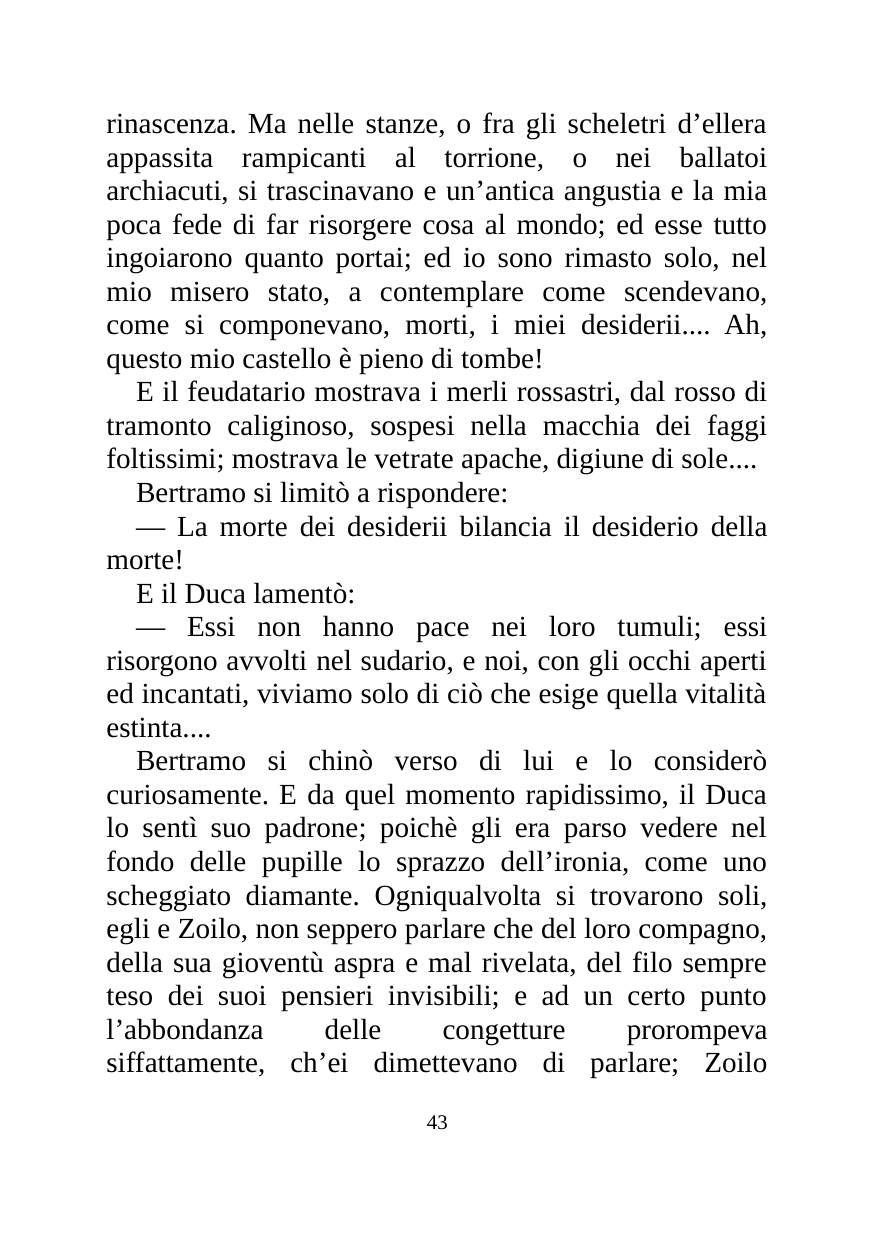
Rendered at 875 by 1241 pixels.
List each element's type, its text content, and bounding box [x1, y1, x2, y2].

text Bertramo si limitò a rispondere: [106, 475, 768, 509]
text — La morte dei desiderii bilancia il desiderio della morte! [106, 509, 768, 576]
text Bertramo si chinò verso di lui e lo considerò curiosamente. E da quel momento rapidissimo, il Duca lo sentì suo padrone; poichè gli era parso vedere nel fondo delle pupille lo sprazzo dell’ironia, come uno scheggiato diamante. Ogniqualvolta si trovarono soli, egli e Zoilo, non seppero parlare che del loro compagno, della sua gioventù aspra e mal rivelata, del filo sempre teso dei suoi pensieri invisibili; e ad un certo punto l’abbondanza delle congetture prorompeva siffattamente, ch’ei dimettevano di parlare; Zoilo [106, 743, 768, 1079]
text rinascenza. Ma nelle stanze, o fra gli scheletri d’ellera appassita rampicanti al torrione, o nei ballatoi archiacuti, si trascinavano e un’antica angustia e la mia poca fede di far risorgere cosa al mondo; ed esse tutto ingoiarono quanto portai; ed io sono rimasto solo, nel mio misero stato, a contemplare come scendevano, come si componevano, morti, i miei desiderii.... Ah, questo mio castello è pieno di tombe! [106, 106, 768, 374]
text — Essi non hanno pace nei loro tumuli; essi risorgono avvolti nel sudario, e noi, con gli occhi aperti ed incantati, viviamo solo di ciò che esige quella vitalità estinta.... [106, 609, 768, 743]
text E il feudatario mostrava i merli rossastri, dal rosso di tramonto caliginoso, sospesi nella macchia dei faggi foltissimi; mostrava le vetrate apache, digiune di sole.... [106, 374, 768, 475]
text E il Duca lamentò: [106, 576, 768, 609]
